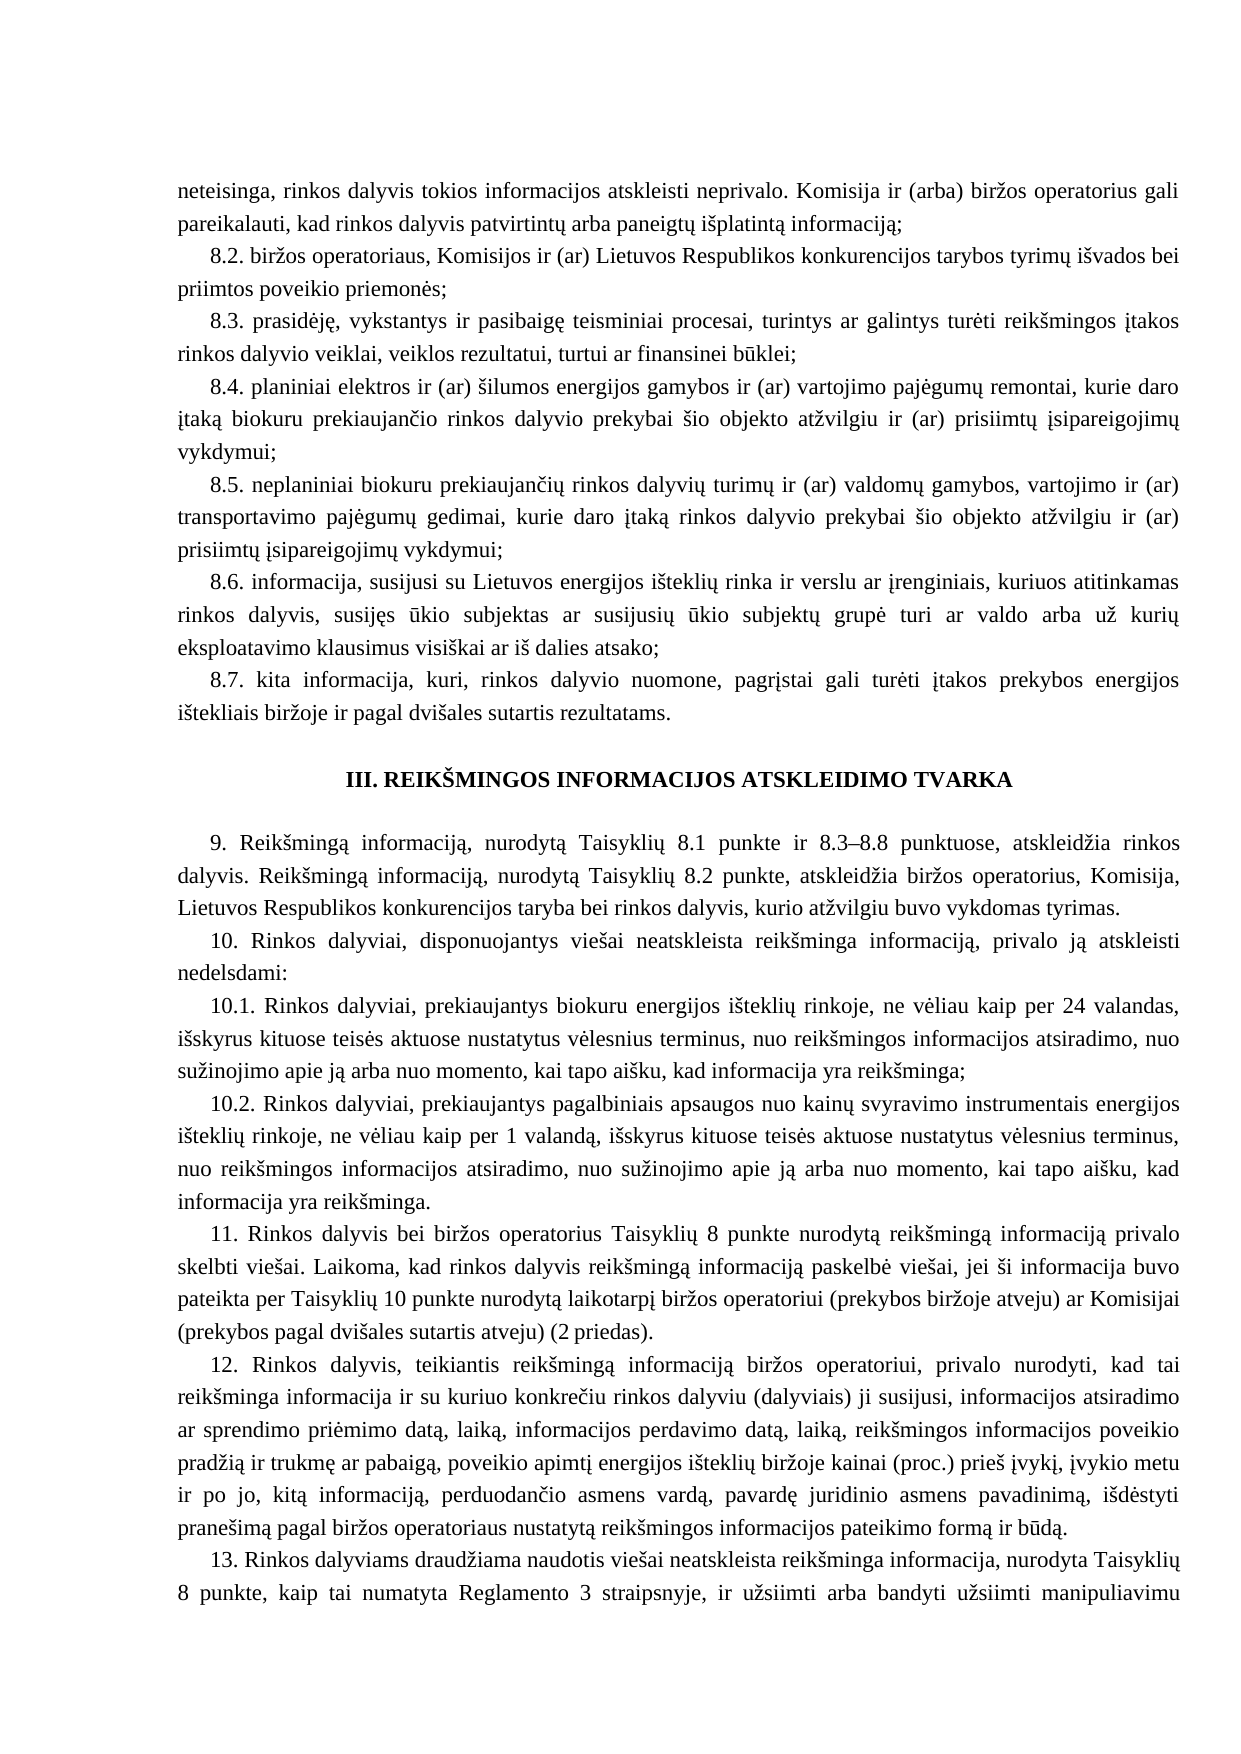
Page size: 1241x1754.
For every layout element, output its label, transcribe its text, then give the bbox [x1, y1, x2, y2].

text 13. Rinkos dalyviams draudžiama naudotis viešai neatskleista reikšminga informacija, nurodyta Taisyklių 8 punkte, kaip tai numatyta Reglamento 3 straipsnyje, ir užsiimti arba bandyti užsiimti manipuliavimu [177, 1546, 1181, 1605]
text 8.7. kita informacija, kuri, rinkos dalyvio nuomone, pagrįstai gali turėti įtakos prekybos energijos ištekliais biržoje ir pagal dvišales sutartis rezultatams. [177, 666, 1181, 725]
text neteisinga, rinkos dalyvis tokios informacijos atskleisti neprivalo. Komisija ir (arba) biržos operatorius gali pareikalauti, kad rinkos dalyvis patvirtintų arba paneigtų išplatintą informaciją; [177, 177, 1181, 236]
text 11. Rinkos dalyvis bei biržos operatorius Taisyklių 8 punkte nurodytą reikšmingą informaciją privalo skelbti viešai. Laikoma, kad rinkos dalyvis reikšmingą informaciją paskelbė viešai, jei ši informacija buvo pateikta per Taisyklių 10 punkte nurodytą laikotarpį biržos operatoriui (prekybos biržoje atveju) ar Komisijai (prekybos pagal dvišales sutartis atveju) (2 priedas). [177, 1220, 1181, 1344]
text 12. Rinkos dalyvis, teikiantis reikšmingą informaciją biržos operatoriui, privalo nurodyti, kad tai reikšminga informacija ir su kuriuo konkrečiu rinkos dalyviu (dalyviais) ji susijusi, informacijos atsiradimo ar sprendimo priėmimo datą, laiką, informacijos perdavimo datą, laiką, reikšmingos informacijos poveikio pradžią ir trukmę ar pabaigą, poveikio apimtį energijos išteklių biržoje kainai (proc.) prieš įvykį, įvykio metu ir po jo, kitą informaciją, perduodančio asmens vardą, pavardę juridinio asmens pavadinimą, išdėstyti pranešimą pagal biržos operatoriaus nustatytą reikšmingos informacijos pateikimo formą ir būdą. [177, 1351, 1181, 1540]
text 8.4. planiniai elektros ir (ar) šilumos energijos gamybos ir (ar) vartojimo pajėgumų remontai, kurie daro įtaką biokuru prekiaujančio rinkos dalyvio prekybai šio objekto atžvilgiu ir (ar) prisiimtų įsipareigojimų vykdymui; [177, 373, 1181, 464]
text 8.3. prasidėję, vykstantys ir pasibaigę teisminiai procesai, turintys ar galintys turėti reikšmingos įtakos rinkos dalyvio veiklai, veiklos rezultatui, turtui ar finansinei būklei; [177, 308, 1181, 367]
text 10.1. Rinkos dalyviai, prekiaujantys biokuru energijos išteklių rinkoje, ne vėliau kaip per 24 valandas, išskyrus kituose teisės aktuose nustatytus vėlesnius terminus, nuo reikšmingos informacijos atsiradimo, nuo sužinojimo apie ją arba nuo momento, kai tapo aišku, kad informacija yra reikšminga; [177, 992, 1181, 1084]
text 8.2. biržos operatoriaus, Komisijos ir (ar) Lietuvos Respublikos konkurencijos tarybos tyrimų išvados bei priimtos poveikio priemonės; [177, 242, 1181, 301]
text 8.5. neplaniniai biokuru prekiaujančių rinkos dalyvių turimų ir (ar) valdomų gamybos, vartojimo ir (ar) transportavimo pajėgumų gedimai, kurie daro įtaką rinkos dalyvio prekybai šio objekto atžvilgiu ir (ar) prisiimtų įsipareigojimų vykdymui; [177, 471, 1181, 562]
text 8.6. informacija, susijusi su Lietuvos energijos išteklių rinka ir verslu ar įrenginiais, kuriuos atitinkamas rinkos dalyvis, susijęs ūkio subjektas ar susijusių ūkio subjektų grupė turi ar valdo arba už kurių eksploatavimo klausimus visiškai ar iš dalies atsako; [177, 568, 1181, 660]
text 9. Reikšmingą informaciją, nurodytą Taisyklių 8.1 punkte ir 8.3–8.8 punktuose, atskleidžia rinkos dalyvis. Reikšmingą informaciją, nurodytą Taisyklių 8.2 punkte, atskleidžia biržos operatorius, Komisija, Lietuvos Respublikos konkurencijos taryba bei rinkos dalyvis, kurio atžvilgiu buvo vykdomas tyrimas. [177, 829, 1181, 921]
text 10.2. Rinkos dalyviai, prekiaujantys pagalbiniais apsaugos nuo kainų svyravimo instrumentais energijos išteklių rinkoje, ne vėliau kaip per 1 valandą, išskyrus kituose teisės aktuose nustatytus vėlesnius terminus, nuo reikšmingos informacijos atsiradimo, nuo sužinojimo apie ją arba nuo momento, kai tapo aišku, kad informacija yra reikšminga. [177, 1090, 1181, 1214]
text 10. Rinkos dalyviai, disponuojantys viešai neatskleista reikšminga informaciją, privalo ją atskleisti nedelsdami: [177, 927, 1181, 986]
text III. REIKŠMINGOS INFORMACIJOS ATSKLEIDIMO TVARKA [177, 766, 1181, 792]
